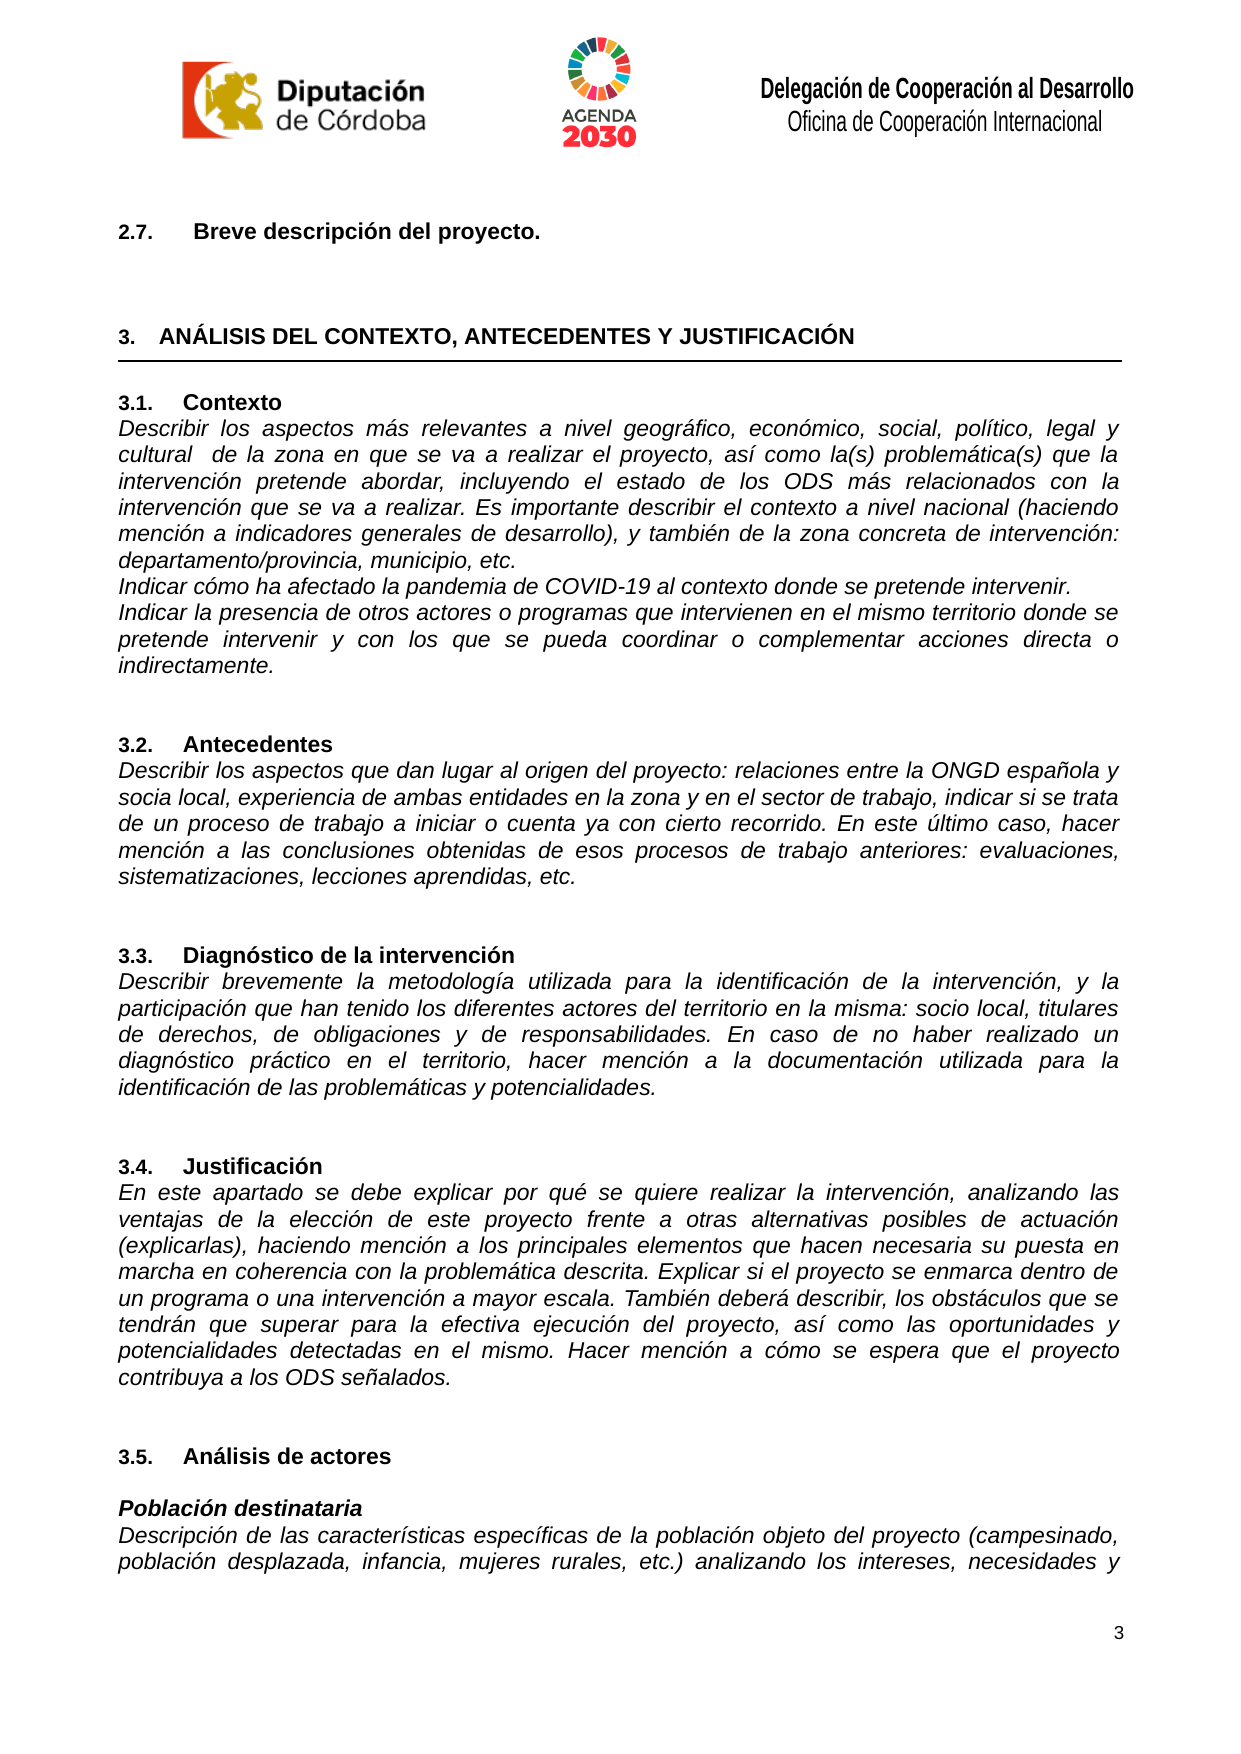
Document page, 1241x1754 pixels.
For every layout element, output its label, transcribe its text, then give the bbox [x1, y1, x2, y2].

picture [548, 22, 650, 158]
text Describir los aspectos más relevantes a nivel geográfico, económico, social, político, legal y cultural de la zona en que se va a realizar el proyecto, así como la(s) problemática(s) que la intervención pretende abordar, incluyendo el estado de los ODS más relacionados con la intervención que se va a realizar. Es importante describir el contexto a nivel nacional (haciendo mención a indicadores generales de desarrollo), y también de la zona concreta de intervención: departamento/provincia, municipio, etc. [118, 415, 1122, 573]
list Análisis de actores [118, 1443, 1122, 1469]
text En este apartado se debe explicar por qué se quiere realizar la intervención, analizando las ventajas de la elección de este proyecto frente a otras alternativas posibles de actuación (explicarlas), haciendo mención a los principales elementos que hacen necesaria su puesta en marcha en coherencia con la problemática descrita. Explicar si el proyecto se enmarca dentro de un programa o una intervención a mayor escala. También deberá describir, los obstáculos que se tendrán que superar para la efectiva ejecución del proyecto, así como las oportunidades y potencialidades detectadas en el mismo. Hacer mención a cómo se espera que el proyecto contribuya a los ODS señalados. [118, 1179, 1122, 1390]
list Diagnóstico de la intervención [118, 942, 1122, 968]
text Población destinataria [118, 1495, 1122, 1522]
list Antecedentes [118, 731, 1122, 757]
text Describir brevemente la metodología utilizada para la identificación de la intervención, y la participación que han tenido los diferentes actores del territorio en la misma: socio local, titulares de derechos, de obligaciones y de responsabilidades. En caso de no haber realizado un diagnóstico práctico en el territorio, hacer mención a la documentación utilizada para la identificación de las problemáticas y potencialidades. [118, 968, 1122, 1100]
text Descripción de las características específicas de la población objeto del proyecto (campesinado, población desplazada, infancia, mujeres rurales, etc.) analizando los intereses, necesidades y [118, 1522, 1122, 1574]
picture [159, 55, 450, 147]
list Justificación [118, 1153, 1122, 1179]
text Describir los aspectos que dan lugar al origen del proyecto: relaciones entre la ONGD española y socia local, experiencia de ambas entidades en la zona y en el sector de trabajo, indicar si se trata de un proceso de trabajo a iniciar o cuenta ya con cierto recorrido. En este último caso, hacer mención a las conclusiones obtenidas de esos procesos de trabajo anteriores: evaluaciones, sistematizaciones, lecciones aprendidas, etc. [118, 757, 1122, 889]
text Indicar cómo ha afectado la pandemia de COVID-19 al contexto donde se pretende intervenir. [118, 573, 1122, 599]
text Indicar la presencia de otros actores o programas que intervienen en el mismo territorio donde se pretende intervenir y con los que se pueda coordinar o complementar acciones directa o indirectamente. [118, 599, 1122, 678]
list Breve descripción del proyecto. [118, 218, 1122, 244]
list Contexto [118, 388, 1122, 415]
list ANÁLISIS DEL CONTEXTO, ANTECEDENTES Y JUSTIFICACIÓN [118, 323, 1122, 360]
